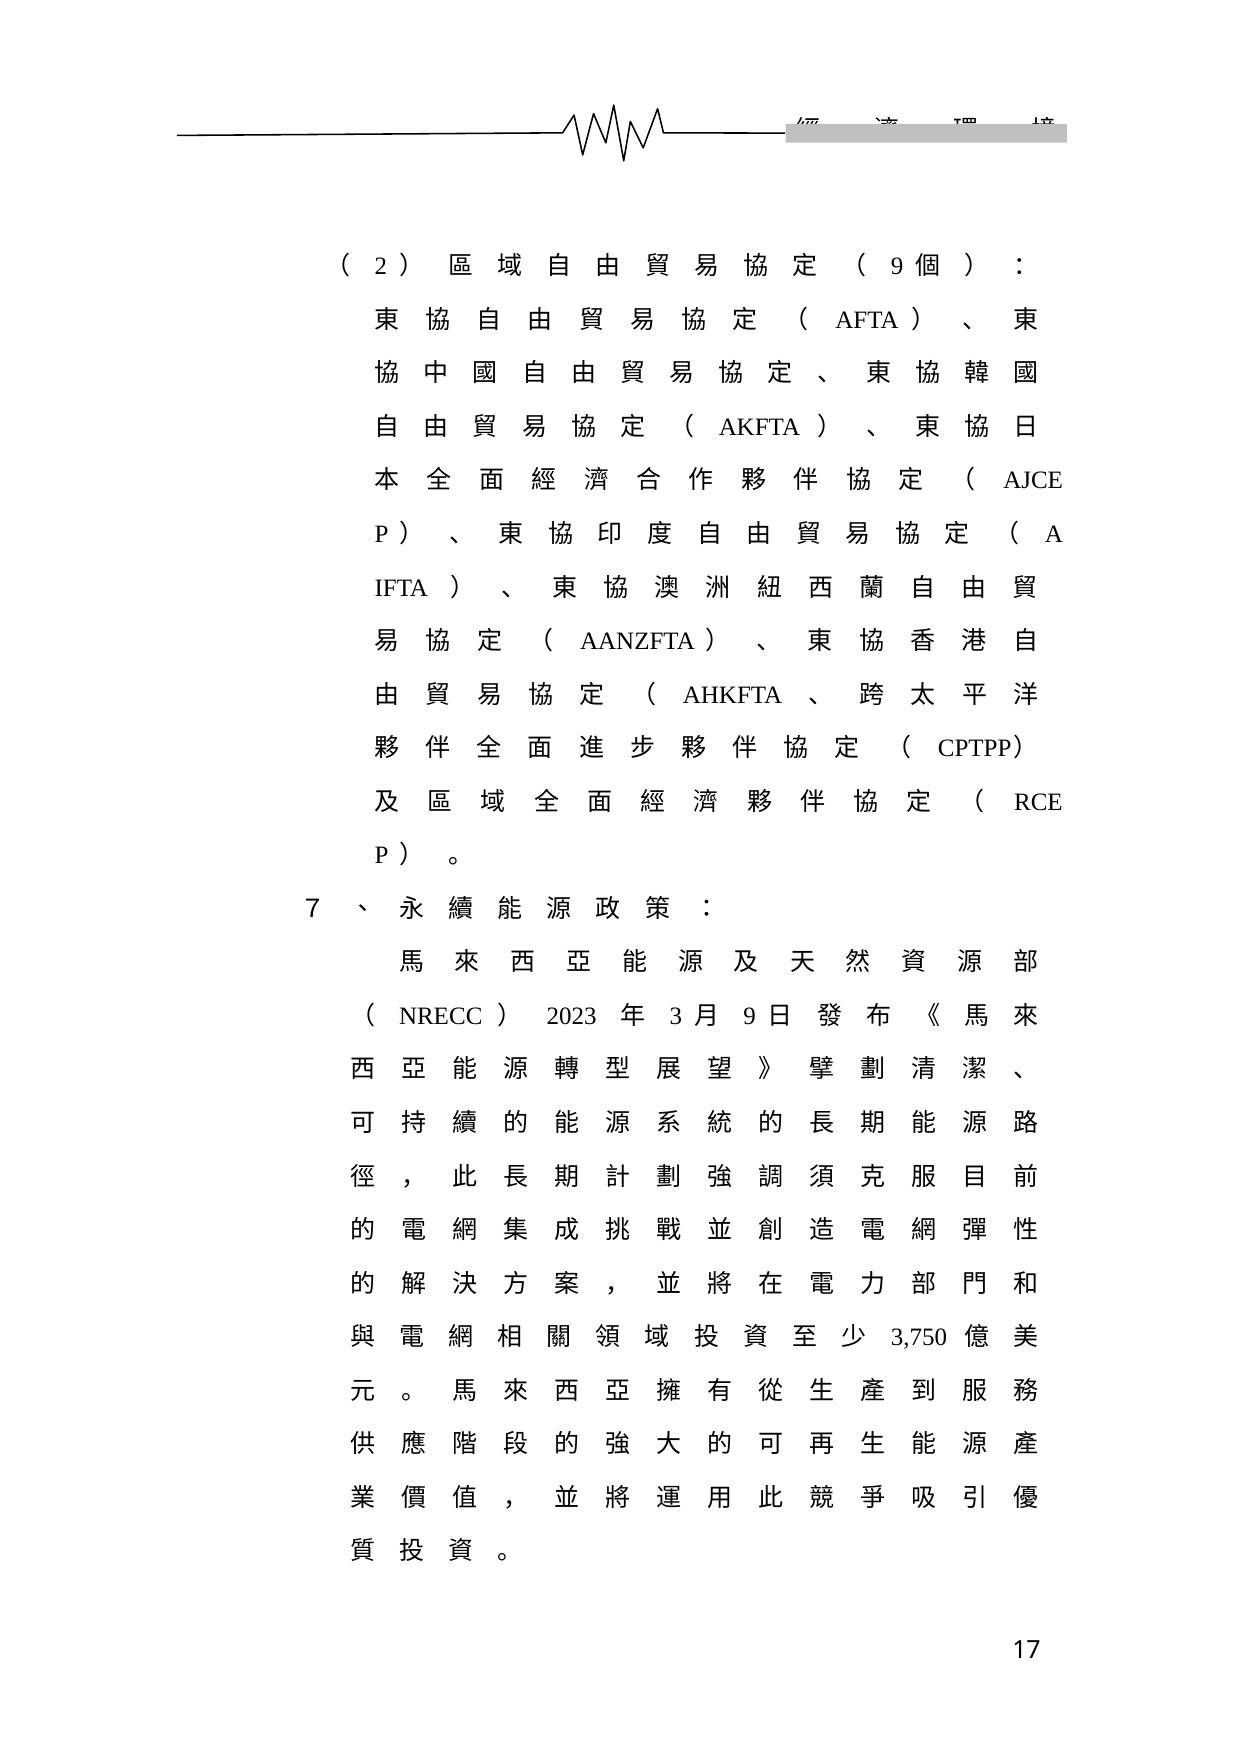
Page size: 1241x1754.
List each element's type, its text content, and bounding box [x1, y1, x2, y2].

text 馬來西亞能源及天然資源部（NRECC）2023年3月9日發布《馬來西亞能源轉型展望》擘劃清潔、可持續的能源系統的長期能源路徑，此長期計劃強調須克服目前的電網集成挑戰並創造電網彈性的解決方案，並將在電力部門和與電網相關領域投資至少3,750億美元。馬來西亞擁有從生產到服務供應階段的強大的可再生能源產業價值，並將運用此競爭吸引優質投資。 [325, 933, 1063, 1576]
text ７、永續能源政策： [276, 880, 1063, 933]
text （2）區域自由貿易協定（9個）：東協自由貿易協定（AFTA）、東協中國自由貿易協定、東協韓國自由貿易協定（AKFTA）、東協日本全面經濟合作夥伴協定（AJCEP）、東協印度自由貿易協定（AIFTA）、東協澳洲紐西蘭自由貿易協定（AANZFTA）、東協香港自由貿易協定（AHKFTA、跨太平洋夥伴全面進步夥伴協定（CPTPP）及區域全面經濟夥伴協定（RCEP）。 [301, 237, 1063, 880]
